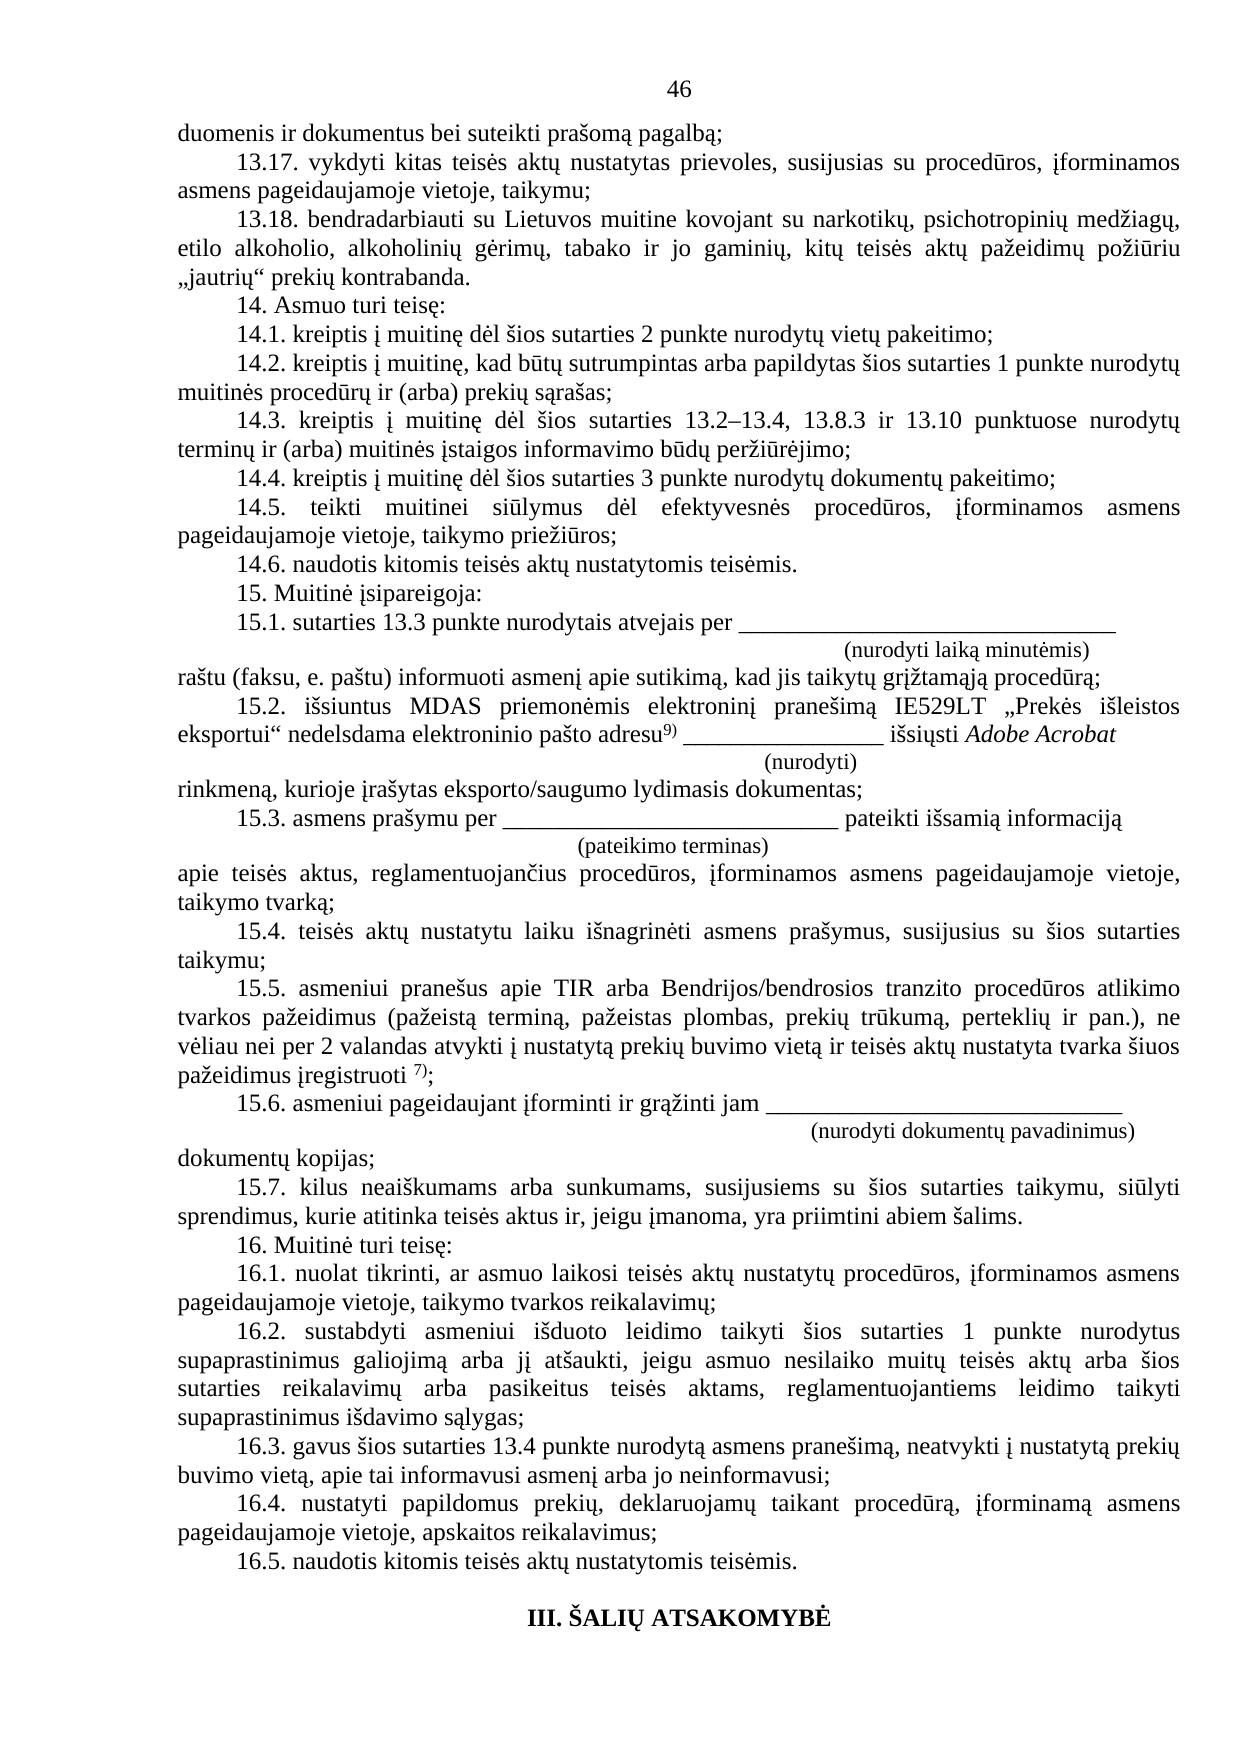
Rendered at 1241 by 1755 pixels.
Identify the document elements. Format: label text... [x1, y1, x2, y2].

text 15.4. teisės aktų nustatytu laiku išnagrinėti asmens prašymus, susijusius su šios sutarties taikymu; [177, 916, 1181, 973]
text (nurodyti dokumentų pavadinimus) [765, 1117, 1181, 1143]
text (nurodyti) [440, 748, 1181, 774]
text (nurodyti laiką minutėmis) [752, 636, 1181, 662]
text 16.1. nuolat tikrinti, ar asmuo laikosi teisės aktų nustatytų procedūros, įforminamos asmens pageidaujamoje vietoje, taikymo tvarkos reikalavimų; [177, 1258, 1181, 1316]
text 13.18. bendradarbiauti su Lietuvos muitine kovojant su narkotikų, psichotropinių medžiagų, etilo alkoholio, alkoholinių gėrimų, tabako ir jo gaminių, kitų teisės aktų pažeidimų požiūriu „jautrių“ prekių kontrabanda. [177, 204, 1181, 291]
text rinkmeną, kurioje įrašytas eksporto/saugumo lydimasis dokumentas; [177, 774, 1181, 803]
text 15.7. kilus neaiškumams arba sunkumams, susijusiems su šios sutarties taikymu, siūlyti sprendimus, kurie atitinka teisės aktus ir, jeigu įmanoma, yra priimtini abiem šalims. [177, 1172, 1181, 1230]
text 15.2. išsiuntus MDAS priemonėmis elektroninį pranešimą IE529LT „Prekės išleistos eksportui“ nedelsdama elektroninio pašto adresu9) išsiųsti Adobe Acrobat [177, 691, 1181, 748]
text raštu (faksu, e. paštu) informuoti asmenį apie sutikimą, kad jis taikytų grįžtamąją procedūrą; [177, 662, 1181, 691]
text III. ŠALIŲ ATSAKOMYBĖ [177, 1603, 1181, 1632]
text 14.5. teikti muitinei siūlymus dėl efektyvesnės procedūros, įforminamos asmens pageidaujamoje vietoje, taikymo priežiūros; [177, 492, 1181, 549]
text 16.4. nustatyti papildomus prekių, deklaruojamų taikant procedūrą, įforminamą asmens pageidaujamoje vietoje, apskaitos reikalavimus; [177, 1488, 1181, 1546]
text 14.6. naudotis kitomis teisės aktų nustatytomis teisėmis. [177, 549, 1181, 578]
text 14.1. kreiptis į muitinę dėl šios sutarties 2 punkte nurodytų vietų pakeitimo; [177, 319, 1181, 348]
text 15.5. asmeniui pranešus apie TIR arba Bendrijos/bendrosios tranzito procedūros atlikimo tvarkos pažeidimus (pažeistą terminą, pažeistas plombas, prekių trūkumą, perteklių ir pan.), ne vėliau nei per 2 valandas atvykti į nustatytą prekių buvimo vietą ir teisės aktų nustatyta tvarka šiuos pažeidimus įregistruoti 7); [177, 973, 1181, 1088]
text dokumentų kopijas; [177, 1143, 1181, 1172]
text 16.3. gavus šios sutarties 13.4 punkte nurodytą asmens pranešimą, neatvykti į nustatytą prekių buvimo vietą, apie tai informavusi asmenį arba jo neinformavusi; [177, 1431, 1181, 1488]
text 14. Asmuo turi teisę: [177, 291, 1181, 319]
text 15. Muitinė įsipareigoja: [177, 578, 1181, 607]
text (pateikimo terminas) [577, 832, 1181, 858]
text 15.3. asmens prašymu per pateikti išsamią informaciją [177, 803, 1181, 832]
text 13.17. vykdyti kitas teisės aktų nustatytas prievoles, susijusias su procedūros, įforminamos asmens pageidaujamoje vietoje, taikymu; [177, 147, 1181, 204]
text duomenis ir dokumentus bei suteikti prašomą pagalbą; [177, 118, 1181, 147]
text 14.3. kreiptis į muitinę dėl šios sutarties 13.2–13.4, 13.8.3 ir 13.10 punktuose nurodytų terminų ir (arba) muitinės įstaigos informavimo būdų peržiūrėjimo; [177, 406, 1181, 463]
text 16. Muitinė turi teisę: [177, 1230, 1181, 1258]
text 15.6. asmeniui pageidaujant įforminti ir grąžinti jam [177, 1088, 1181, 1117]
text 16.5. naudotis kitomis teisės aktų nustatytomis teisėmis. [177, 1546, 1181, 1575]
text 15.1. sutarties 13.3 punkte nurodytais atvejais per [177, 607, 1181, 636]
text 14.2. kreiptis į muitinę, kad būtų sutrumpintas arba papildytas šios sutarties 1 punkte nurodytų muitinės procedūrų ir (arba) prekių sąrašas; [177, 348, 1181, 406]
text apie teisės aktus, reglamentuojančius procedūros, įforminamos asmens pageidaujamoje vietoje, taikymo tvarką; [177, 858, 1181, 916]
text 14.4. kreiptis į muitinę dėl šios sutarties 3 punkte nurodytų dokumentų pakeitimo; [177, 463, 1181, 492]
text 16.2. sustabdyti asmeniui išduoto leidimo taikyti šios sutarties 1 punkte nurodytus supaprastinimus galiojimą arba jį atšaukti, jeigu asmuo nesilaiko muitų teisės aktų arba šios sutarties reikalavimų arba pasikeitus teisės aktams, reglamentuojantiems leidimo taikyti supaprastinimus išdavimo sąlygas; [177, 1316, 1181, 1431]
